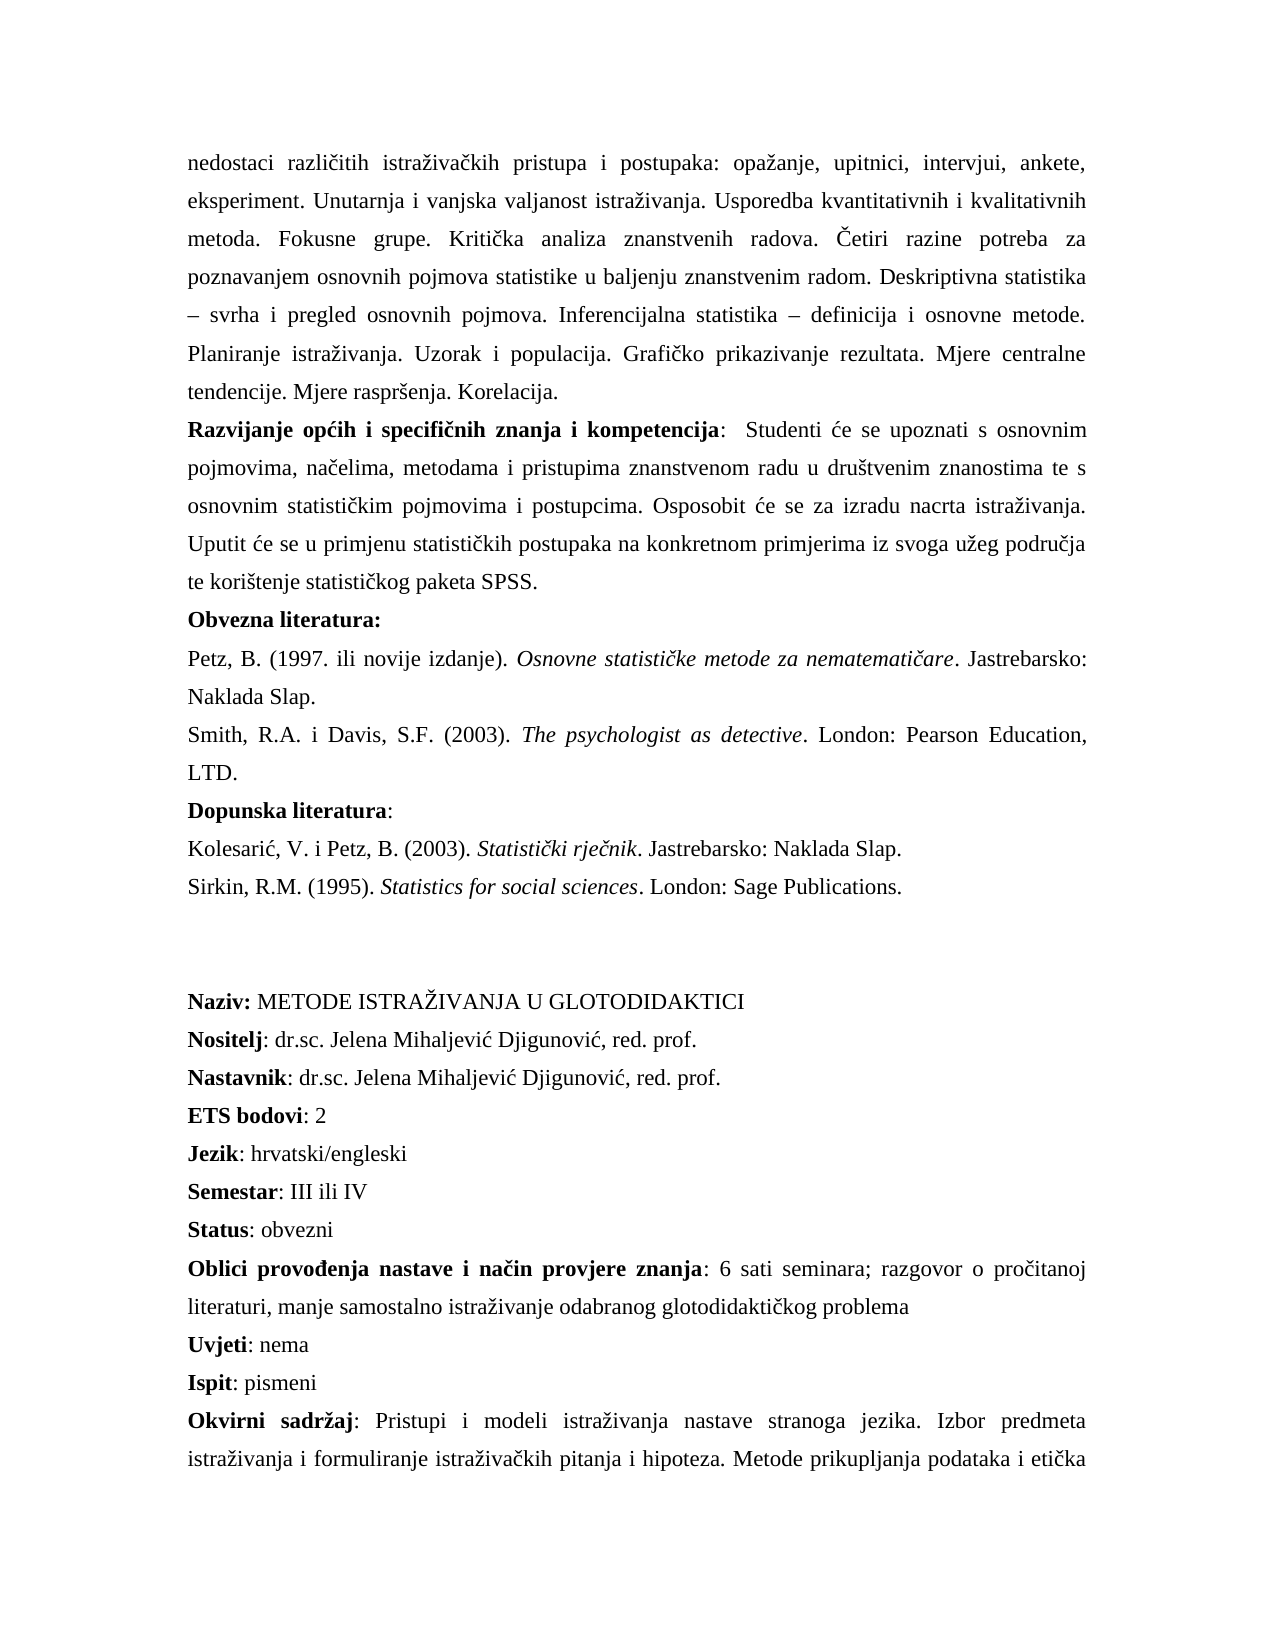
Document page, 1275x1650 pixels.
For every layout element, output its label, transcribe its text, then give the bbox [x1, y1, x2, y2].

text Obvezna literatura: [187, 607, 1087, 633]
text Petz, B. (1997. ili novije izdanje). Osnovne statističke metode za nematematičare. Jastrebarsko: Naklada Slap. [187, 646, 1087, 709]
text Ispit: pismeni [187, 1370, 1087, 1395]
text Okvirni sadržaj: Pristupi i modeli istraživanja nastave stranoga jezika. Izbor predmeta istraživanja i formuliranje istraživačkih pitanja i hipoteza. Metode prikupljanja podataka i etička [187, 1408, 1087, 1472]
text Dopunska literatura: [187, 798, 1087, 823]
text Semestar: III ili IV [187, 1179, 1087, 1205]
text Status: obvezni [187, 1217, 1087, 1243]
text Nositelj: dr.sc. Jelena Mihaljević Djigunović, red. prof. [187, 1027, 1087, 1052]
text Naziv: METODE ISTRAŽIVANJA U GLOTODIDAKTICI [187, 989, 1087, 1014]
text Oblici provođenja nastave i način provjere znanja: 6 sati seminara; razgovor o pročitanoj literaturi, manje samostalno istraživanje odabranog glotodidaktičkog problema [187, 1256, 1087, 1319]
text Nastavnik: dr.sc. Jelena Mihaljević Djigunović, red. prof. [187, 1065, 1087, 1090]
text Smith, R.A. i Davis, S.F. (2003). The psychologist as detective. London: Pearson Education, LTD. [187, 722, 1087, 785]
text Jezik: hrvatski/engleski [187, 1141, 1087, 1167]
text Sirkin, R.M. (1995). Statistics for social sciences. London: Sage Publications. [187, 874, 1087, 900]
text ETS bodovi: 2 [187, 1103, 1087, 1128]
text Uvjeti: nema [187, 1332, 1087, 1357]
text nedostaci različitih istraživačkih pristupa i postupaka: opažanje, upitnici, intervjui, ankete, eksperiment. Unutarnja i vanjska valjanost istraživanja. Usporedba kvantitativnih i kvalitativnih metoda. Fokusne grupe. Kritička analiza znanstvenih radova. Četiri razine potreba za poznavanjem osnovnih pojmova statistike u baljenju znanstvenim radom. Deskriptivna statistika – svrha i pregled osnovnih pojmova. Inferencijalna statistika – definicija i osnovne metode. Planiranje istraživanja. Uzorak i populacija. Grafičko prikazivanje rezultata. Mjere centralne tendencije. Mjere raspršenja. Korelacija. [187, 150, 1087, 404]
text Razvijanje općih i specifičnih znanja i kompetencija: Studenti će se upoznati s osnovnim pojmovima, načelima, metodama i pristupima znanstvenom radu u društvenim znanostima te s osnovnim statističkim pojmovima i postupcima. Osposobit će se za izradu nacrta istraživanja. Uputit će se u primjenu statističkih postupaka na konkretnom primjerima iz svoga užeg područja te korištenje statističkog paketa SPSS. [187, 417, 1087, 595]
text Kolesarić, V. i Petz, B. (2003). Statistički rječnik. Jastrebarsko: Naklada Slap. [187, 836, 1087, 862]
